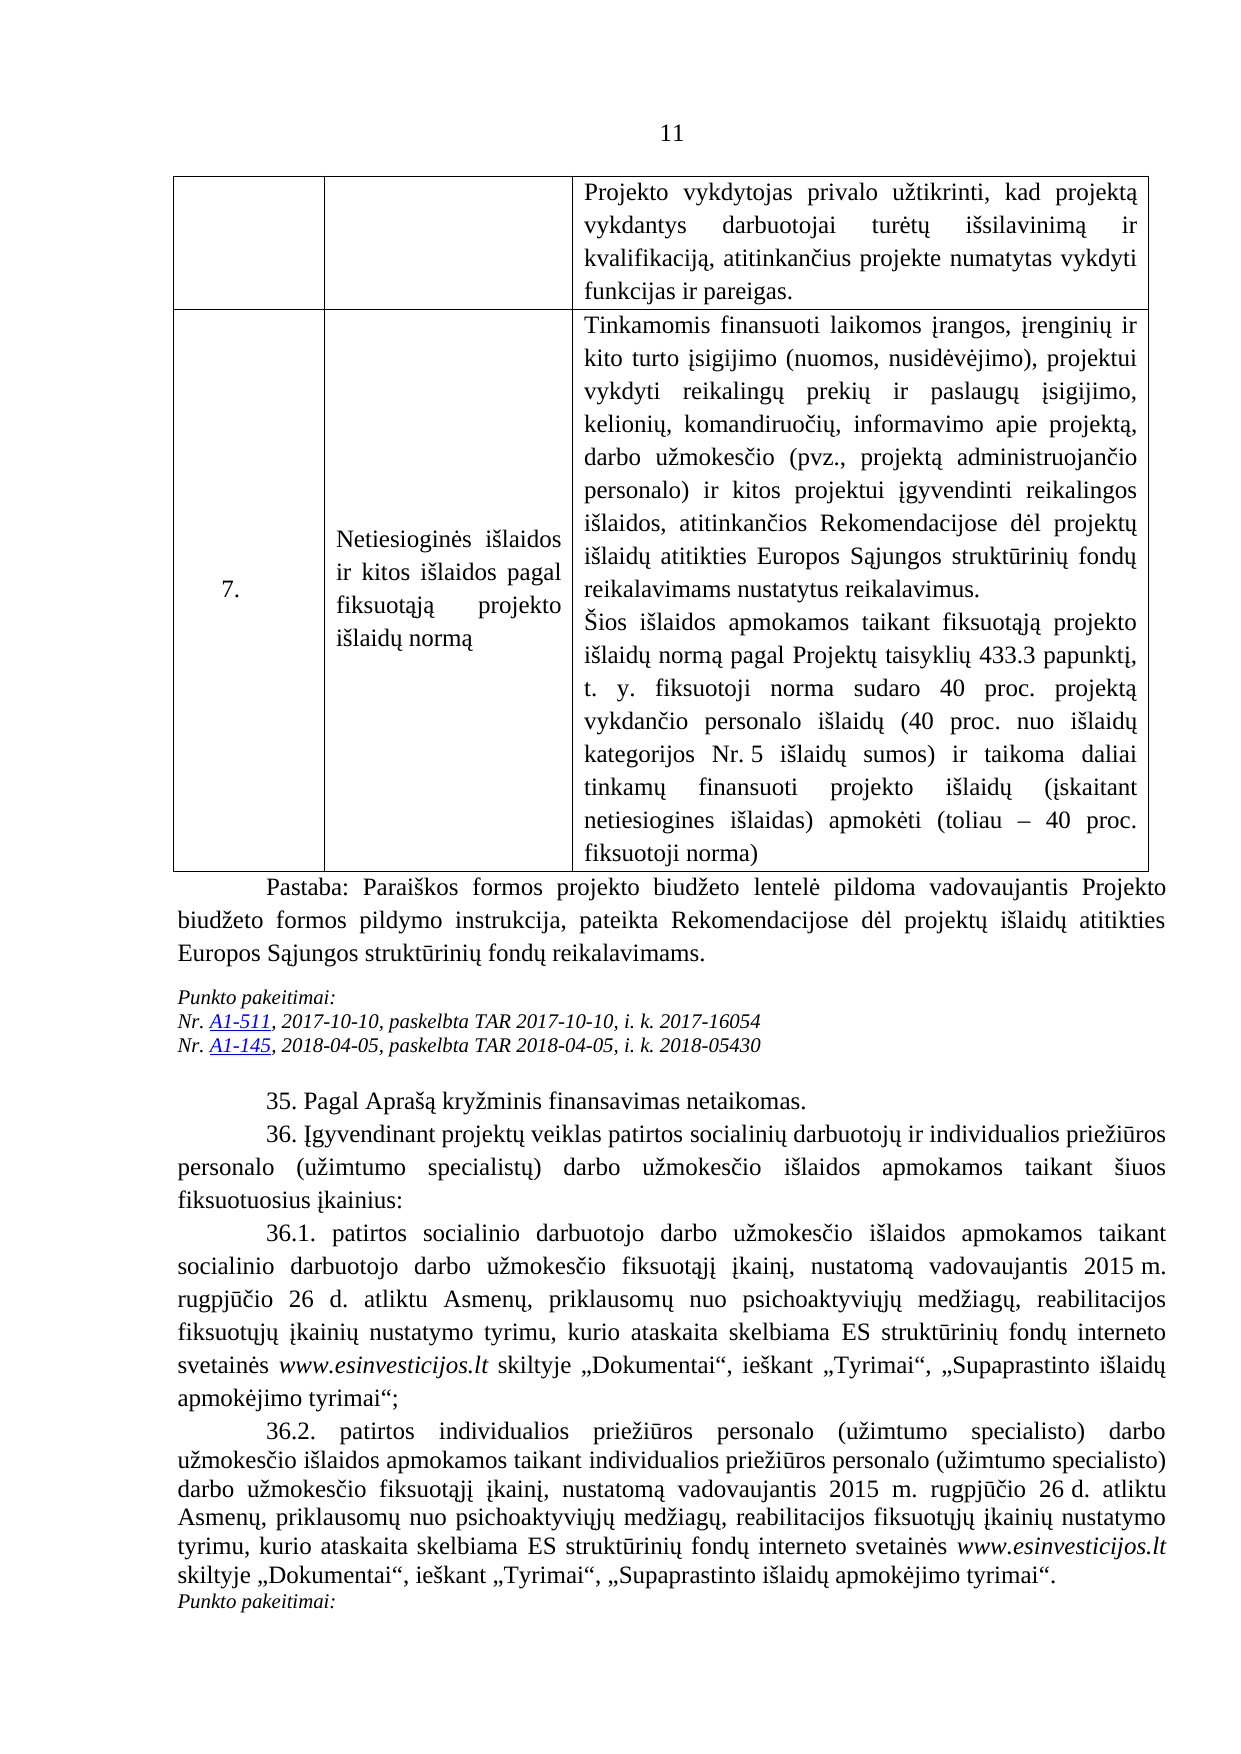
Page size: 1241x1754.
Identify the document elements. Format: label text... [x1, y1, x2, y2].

text 35. Pagal Aprašą kryžminis finansavimas netaikomas. [177, 1086, 1166, 1115]
text Punkto pakeitimai: [177, 985, 1166, 1009]
text Nr. A1-145, 2018-04-05, paskelbta TAR 2018-04-05, i. k. 2018-05430 [177, 1033, 1166, 1057]
table_cell [174, 177, 324, 309]
text Punkto pakeitimai: [177, 1589, 1166, 1613]
table_cell Projekto vykdytojas privalo užtikrinti, kad projektą vykdantys darbuotojai turėtų išsilavinimą ir kvalifikaciją, atitinkančius projekte numatytas vykdyti funkcijas ir pareigas. [573, 177, 1148, 309]
text Pastaba: Paraiškos formos projekto biudžeto lentelė pildoma vadovaujantis Projekto biudžeto formos pildymo instrukcija, pateikta Rekomendacijose dėl projektų išlaidų atitikties Europos Sąjungos struktūrinių fondų reikalavimams. [177, 872, 1166, 967]
table_cell Netiesioginės išlaidos ir kitos išlaidos pagal fiksuotąją projekto išlaidų normą [325, 310, 572, 871]
table_cell Tinkamomis finansuoti laikomos įrangos, įrenginių ir kito turto įsigijimo (nuomos, nusidėvėjimo), projektui vykdyti reikalingų prekių ir paslaugų įsigijimo, kelionių, komandiruočių, informavimo apie projektą, darbo užmokesčio (pvz., projektą administruojančio personalo) ir kitos projektui įgyvendinti reikalingos išlaidos, atitinkančios Rekomendacijose dėl projektų išlaidų atitikties Europos Sąjungos struktūrinių fondų reikalavimams nustatytus reikalavimus. Šios išlaidos apmokamos taikant fiksuotąją projekto išlaidų normą pagal Projektų taisyklių 433.3 papunktį, t. y. fiksuotoji norma sudaro 40 proc. projektą vykdančio personalo išlaidų (40 proc. nuo išlaidų kategorijos Nr. 5 išlaidų sumos) ir taikoma daliai tinkamų finansuoti projekto išlaidų (įskaitant netiesiogines išlaidas) apmokėti (toliau – 40 proc. fiksuotoji norma) [573, 310, 1148, 871]
table_cell [325, 177, 572, 309]
text 36.1. patirtos socialinio darbuotojo darbo užmokesčio išlaidos apmokamos taikant socialinio darbuotojo darbo užmokesčio fiksuotąjį įkainį, nustatomą vadovaujantis 2015 m. rugpjūčio 26 d. atliktu Asmenų, priklausomų nuo psichoaktyviųjų medžiagų, reabilitacijos fiksuotųjų įkainių nustatymo tyrimu, kurio ataskaita skelbiama ES struktūrinių fondų interneto svetainės www.esinvesticijos.lt skiltyje „Dokumentai“, ieškant „Tyrimai“, „Supaprastinto išlaidų apmokėjimo tyrimai“; [177, 1218, 1166, 1412]
text Nr. A1-511, 2017-10-10, paskelbta TAR 2017-10-10, i. k. 2017-16054 [177, 1009, 1166, 1033]
text 36. Įgyvendinant projektų veiklas patirtos socialinių darbuotojų ir individualios priežiūros personalo (užimtumo specialistų) darbo užmokesčio išlaidos apmokamos taikant šiuos fiksuotuosius įkainius: [177, 1119, 1166, 1214]
text 36.2. patirtos individualios priežiūros personalo (užimtumo specialisto) darbo užmokesčio išlaidos apmokamos taikant individualios priežiūros personalo (užimtumo specialisto) darbo užmokesčio fiksuotąjį įkainį, nustatomą vadovaujantis 2015 m. rugpjūčio 26 d. atliktu Asmenų, priklausomų nuo psichoaktyviųjų medžiagų, reabilitacijos fiksuotųjų įkainių nustatymo tyrimu, kurio ataskaita skelbiama ES struktūrinių fondų interneto svetainės www.esinvesticijos.lt skiltyje „Dokumentai“, ieškant „Tyrimai“, „Supaprastinto išlaidų apmokėjimo tyrimai“. [177, 1416, 1166, 1589]
table_cell 7. [174, 310, 324, 871]
